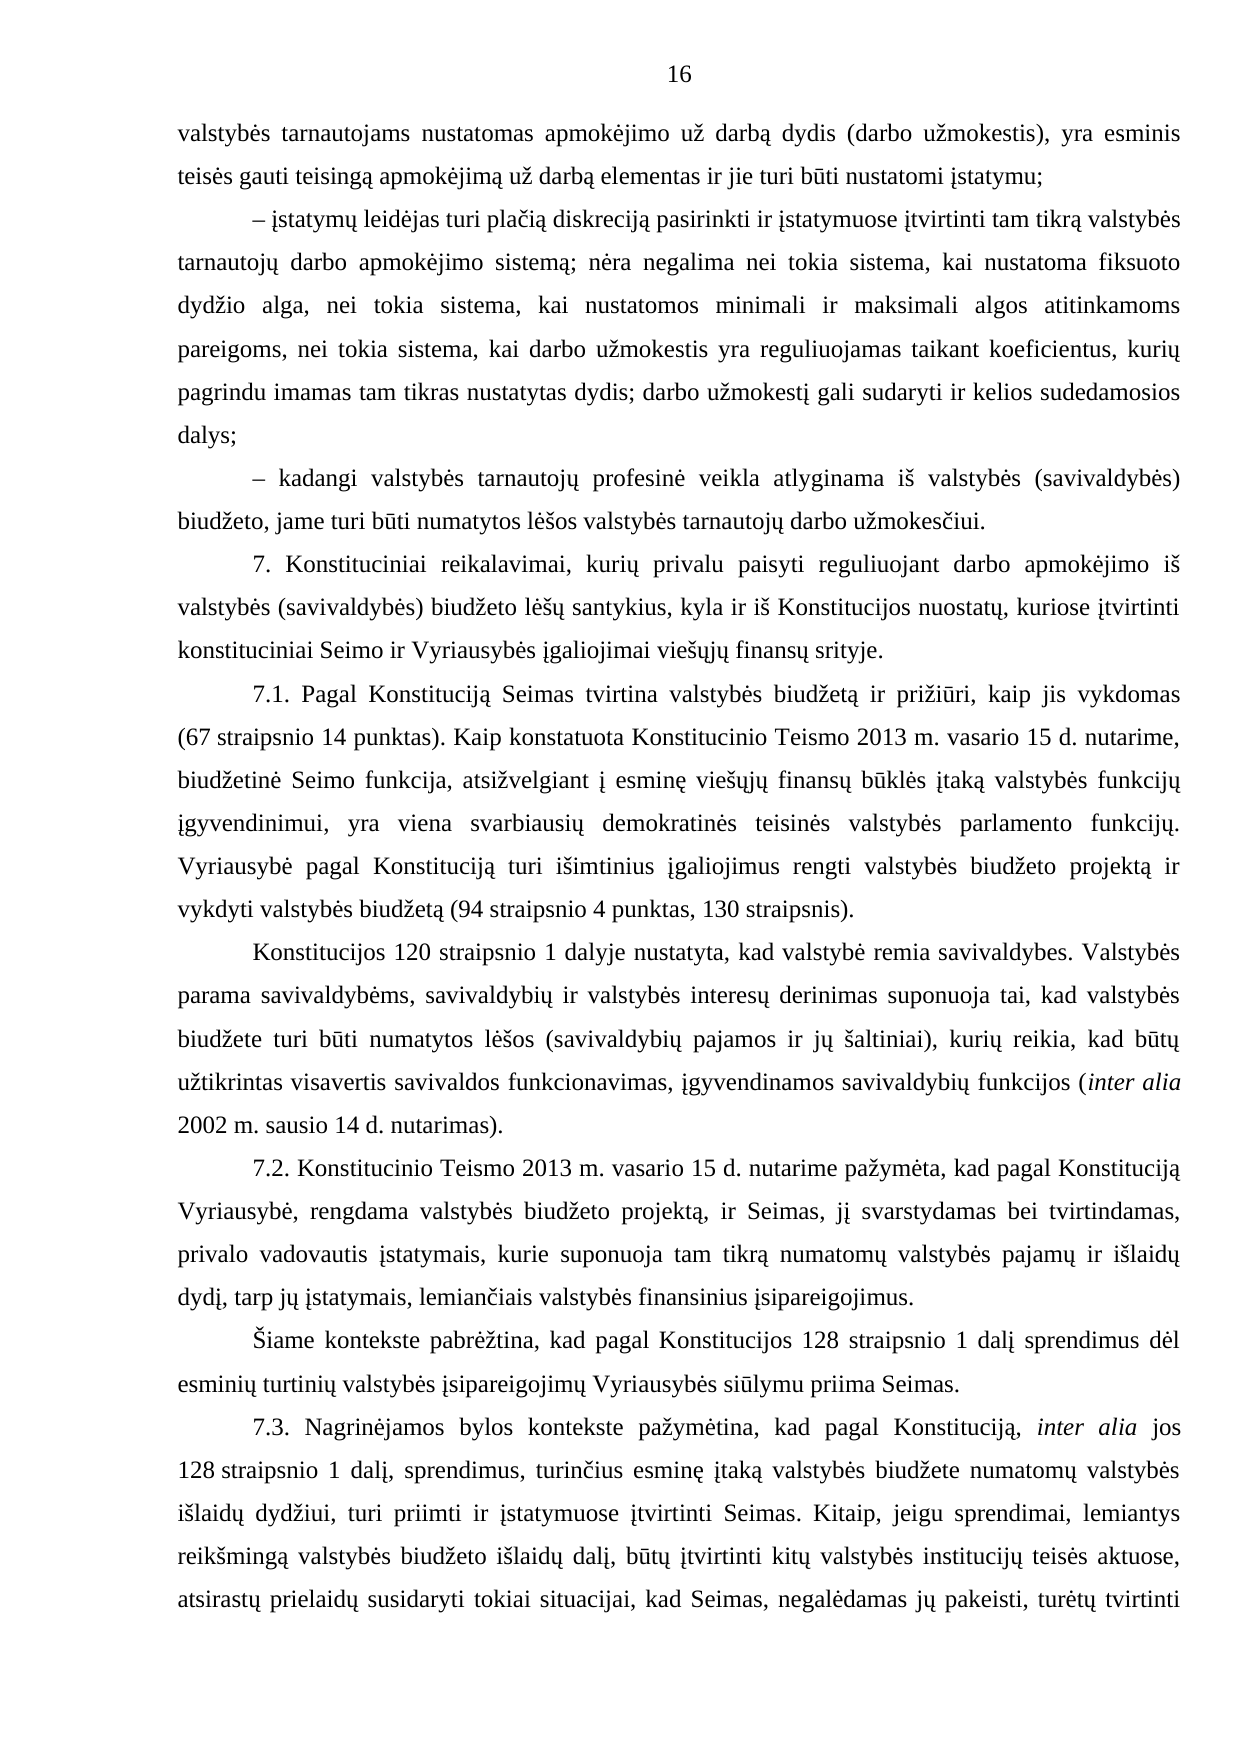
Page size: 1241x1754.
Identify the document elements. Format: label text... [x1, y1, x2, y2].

text 7.3. Nagrinėjamos bylos kontekste pažymėtina, kad pagal Konstituciją, inter alia jos 128 straipsnio 1 dalį, sprendimus, turinčius esminę įtaką valstybės biudžete numatomų valstybės išlaidų dydžiui, turi priimti ir įstatymuose įtvirtinti Seimas. Kitaip, jeigu sprendimai, lemiantys reikšmingą valstybės biudžeto išlaidų dalį, būtų įtvirtinti kitų valstybės institucijų teisės aktuose, atsirastų prielaidų susidaryti tokiai situacijai, kad Seimas, negalėdamas jų pakeisti, turėtų tvirtinti [177, 1412, 1181, 1613]
text valstybės tarnautojams nustatomas apmokėjimo už darbą dydis (darbo užmokestis), yra esminis teisės gauti teisingą apmokėjimą už darbą elementas ir jie turi būti nustatomi įstatymu; [177, 118, 1181, 190]
text – įstatymų leidėjas turi plačią diskreciją pasirinkti ir įstatymuose įtvirtinti tam tikrą valstybės tarnautojų darbo apmokėjimo sistemą; nėra negalima nei tokia sistema, kai nustatoma fiksuoto dydžio alga, nei tokia sistema, kai nustatomos minimali ir maksimali algos atitinkamoms pareigoms, nei tokia sistema, kai darbo užmokestis yra reguliuojamas taikant koeficientus, kurių pagrindu imamas tam tikras nustatytas dydis; darbo užmokestį gali sudaryti ir kelios sudedamosios dalys; [177, 204, 1181, 449]
text 7.2. Konstitucinio Teismo 2013 m. vasario 15 d. nutarime pažymėta, kad pagal Konstituciją Vyriausybė, rengdama valstybės biudžeto projektą, ir Seimas, jį svarstydamas bei tvirtindamas, privalo vadovautis įstatymais, kurie suponuoja tam tikrą numatomų valstybės pajamų ir išlaidų dydį, tarp jų įstatymais, lemiančiais valstybės finansinius įsipareigojimus. [177, 1153, 1181, 1311]
text Šiame kontekste pabrėžtina, kad pagal Konstitucijos 128 straipsnio 1 dalį sprendimus dėl esminių turtinių valstybės įsipareigojimų Vyriausybės siūlymu priima Seimas. [177, 1326, 1181, 1397]
text 7.1. Pagal Konstituciją Seimas tvirtina valstybės biudžetą ir prižiūri, kaip jis vykdomas (67 straipsnio 14 punktas). Kaip konstatuota Konstitucinio Teismo 2013 m. vasario 15 d. nutarime, biudžetinė Seimo funkcija, atsižvelgiant į esminę viešųjų finansų būklės įtaką valstybės funkcijų įgyvendinimui, yra viena svarbiausių demokratinės teisinės valstybės parlamento funkcijų. Vyriausybė pagal Konstituciją turi išimtinius įgaliojimus rengti valstybės biudžeto projektą ir vykdyti valstybės biudžetą (94 straipsnio 4 punktas, 130 straipsnis). [177, 679, 1181, 923]
text 7. Konstituciniai reikalavimai, kurių privalu paisyti reguliuojant darbo apmokėjimo iš valstybės (savivaldybės) biudžeto lėšų santykius, kyla ir iš Konstitucijos nuostatų, kuriose įtvirtinti konstituciniai Seimo ir Vyriausybės įgaliojimai viešųjų finansų srityje. [177, 549, 1181, 664]
text – kadangi valstybės tarnautojų profesinė veikla atlyginama iš valstybės (savivaldybės) biudžeto, jame turi būti numatytos lėšos valstybės tarnautojų darbo užmokesčiui. [177, 463, 1181, 535]
text Konstitucijos 120 straipsnio 1 dalyje nustatyta, kad valstybė remia savivaldybes. Valstybės parama savivaldybėms, savivaldybių ir valstybės interesų derinimas suponuoja tai, kad valstybės biudžete turi būti numatytos lėšos (savivaldybių pajamos ir jų šaltiniai), kurių reikia, kad būtų užtikrintas visavertis savivaldos funkcionavimas, įgyvendinamos savivaldybių funkcijos (inter alia 2002 m. sausio 14 d. nutarimas). [177, 937, 1181, 1139]
